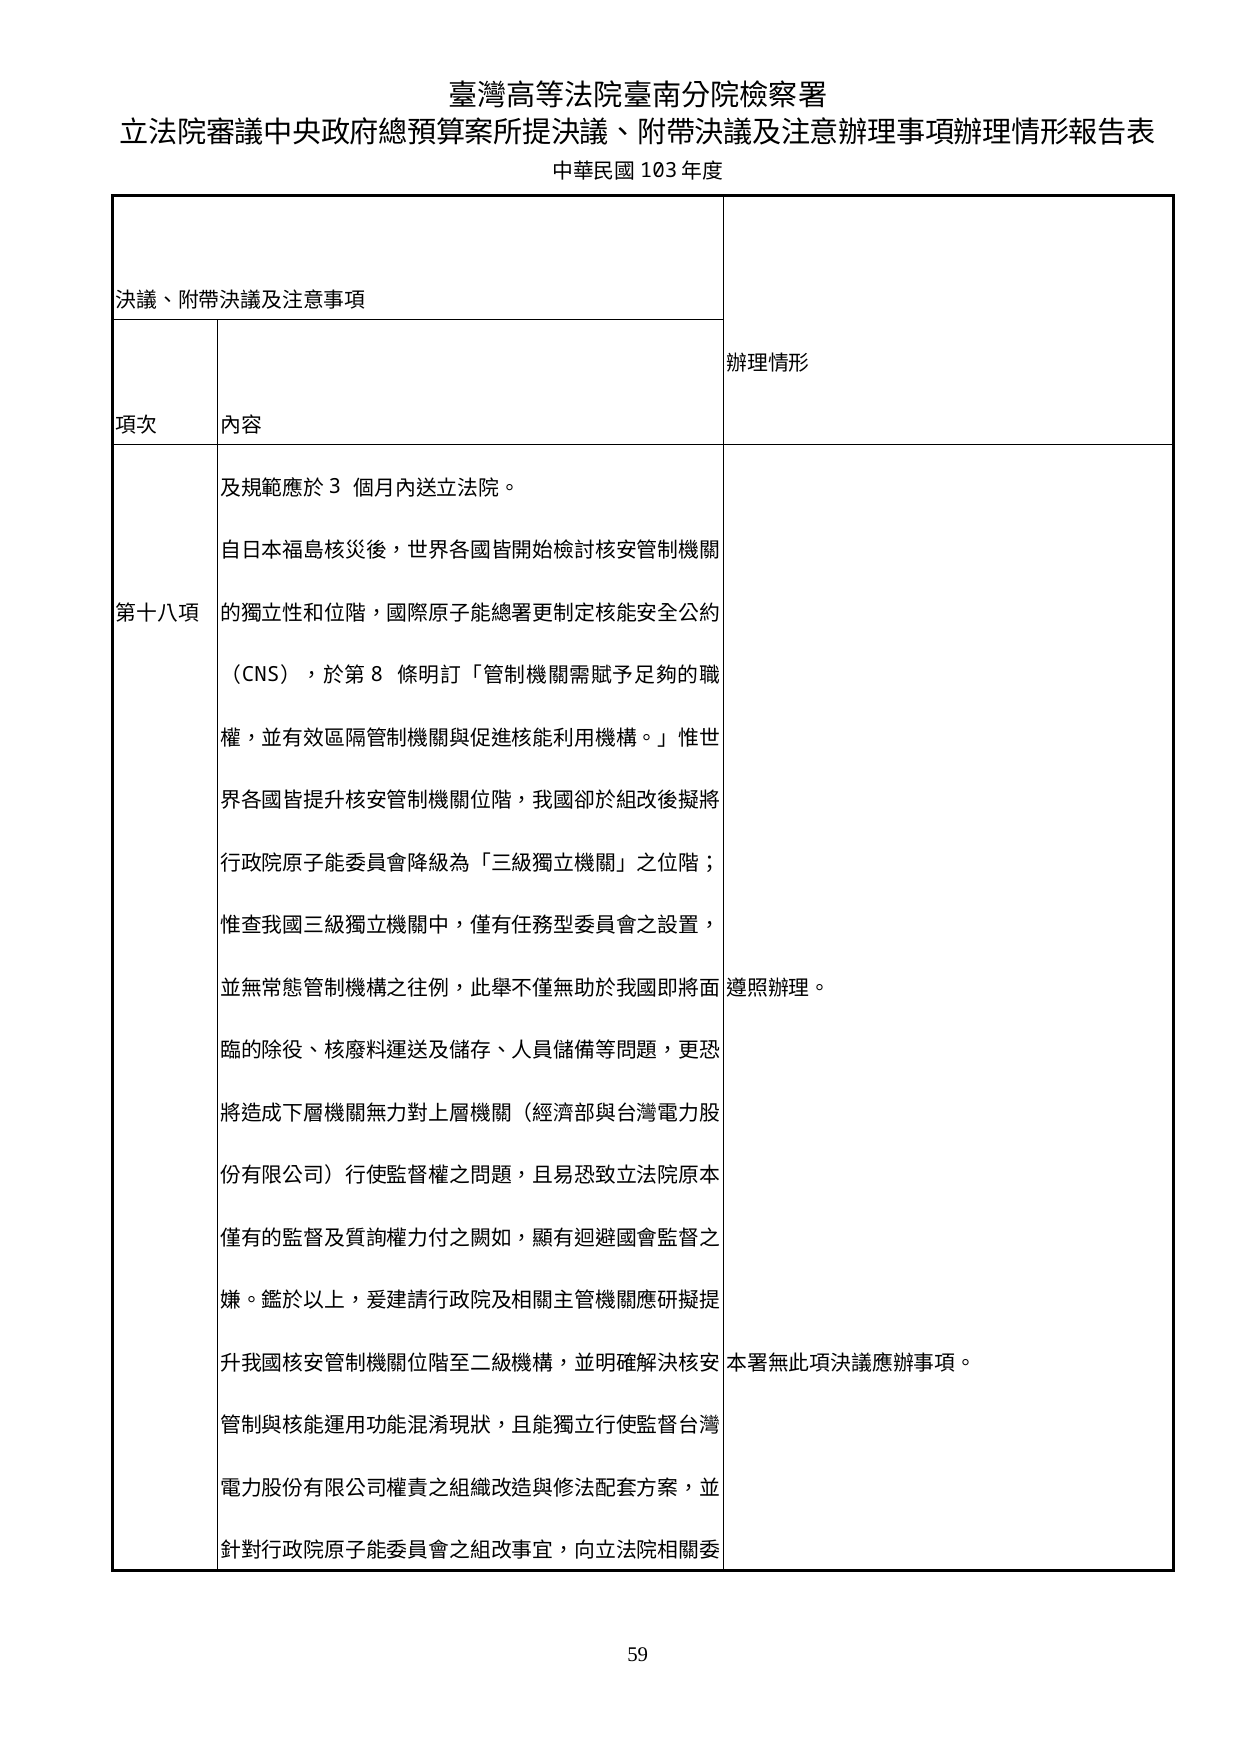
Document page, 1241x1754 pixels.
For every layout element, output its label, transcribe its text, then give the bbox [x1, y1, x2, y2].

table_header 決議、附帶決議及注意事項 [114, 197, 723, 319]
table_cell 及規範應於3 個月內送立法院。 自日本福島核災後，世界各國皆開始檢討核安管制機關的獨立性和位階，國際原子能總署更制定核能安全公約（CNS），於第8 條明訂「管制機關需賦予足夠的職權，並有效區隔管制機關與促進核能利用機構。」惟世界各國皆提升核安管制機關位階，我國卻於組改後擬將行政院原子能委員會降級為「三級獨立機關」之位階；惟查我國三級獨立機關中，僅有任務型委員會之設置，並無常態管制機構之往例，此舉不僅無助於我國即將面臨的除役、核廢料運送及儲存、人員儲備等問題，更恐將造成下層機關無力對上層機關（經濟部與台灣電力股份有限公司）行使監督權之問題，且易恐致立法院原本僅有的監督及質詢權力付之闕如，顯有迴避國會監督之嫌。鑑於以上，爰建請行政院及相關主管機關應研擬提升我國核安管制機關位階至二級機構，並明確解決核安管制與核能運用功能混淆現狀，且能獨立行使監督台灣電力股份有限公司權責之組織改造與修法配套方案，並針對行政院原子能委員會之組改事宜，向立法院相關委 [218, 445, 723, 1569]
table_cell 項次 [114, 320, 217, 444]
table_cell 遵照辦理。 本署無此項決議應辦事項。 [724, 445, 1172, 1569]
table_header 辦理情形 [724, 197, 1172, 444]
table_cell 第十八項 [114, 445, 217, 1569]
table_cell 內容 [218, 320, 723, 444]
